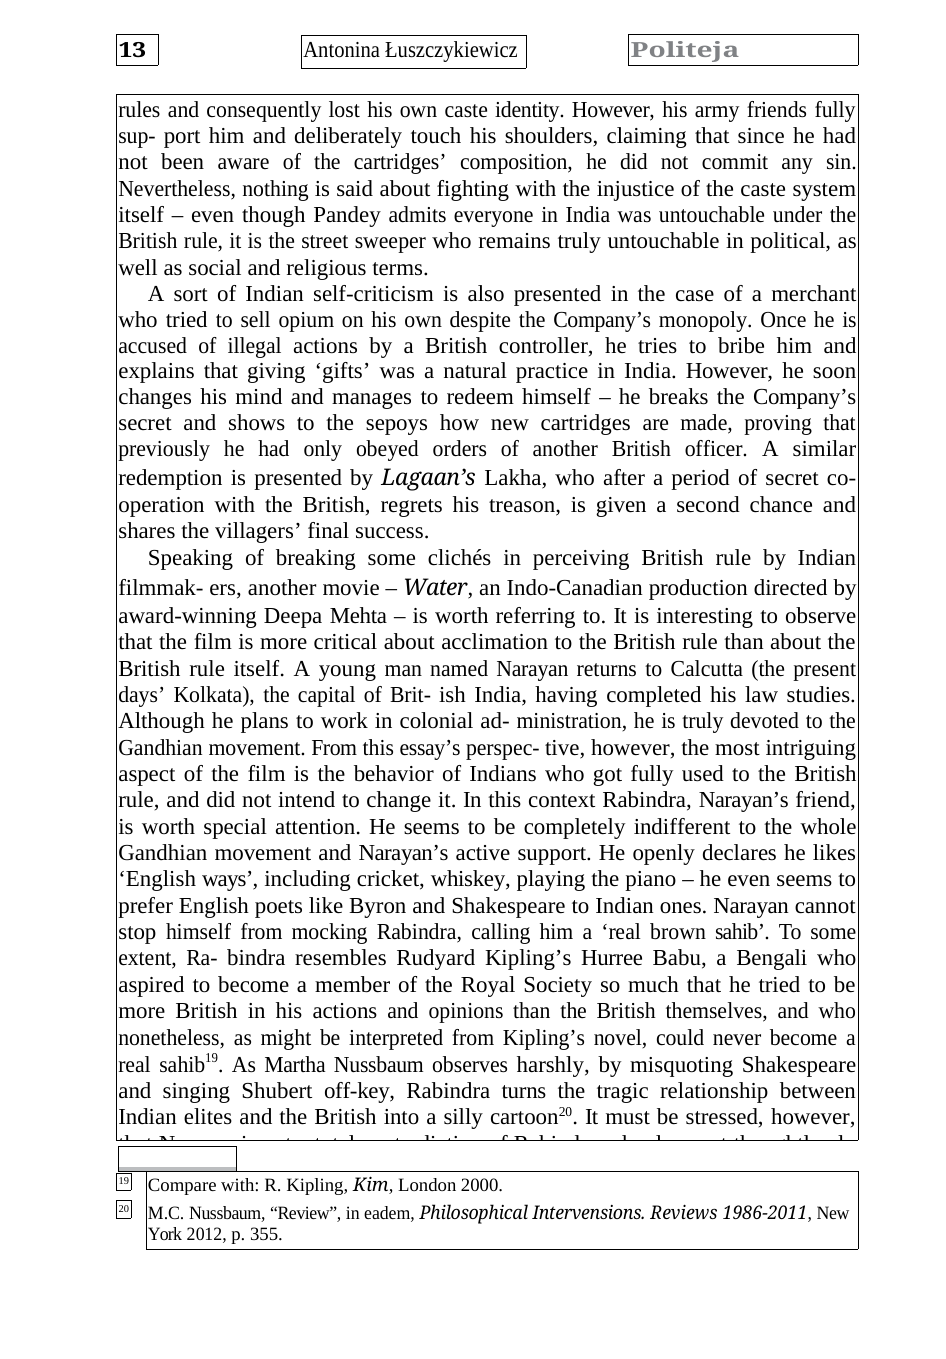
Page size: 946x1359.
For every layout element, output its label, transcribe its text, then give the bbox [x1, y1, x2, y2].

text Compare with: R. Kipling, Kim, London 2000. [148, 1172, 858, 1197]
text Politeja 2(59)/2019 [630, 35, 858, 65]
text Speaking of breaking some clichés in perceiving British rule by Indian filmmak- ers, another movie – Water, an Indo-Canadian production directed by award-winning Deepa Mehta – is worth referring to. It is interesting to observe that the film is more critical about acclimation to the British rule than about the British rule itself. A young man named Narayan returns to Calcutta (the present days’ Kolkata), the capital of Brit- ish India, having completed his law studies. Although he plans to work in colonial ad- ministration, he is truly devoted to the Gandhian movement. From this essay’s perspec- tive, however, the most intriguing aspect of the film is the behavior of Indians who got fully used to the British rule, and did not intend to change it. In this context Rabindra, Narayan’s friend, is worth special attention. He seems to be completely indifferent to the whole Gandhian movement and Narayan’s active support. He openly declares he likes ‘English ways’, including cricket, whiskey, playing the piano – he even seems to prefer English poets like Byron and Shakespeare to Indian ones. Narayan cannot stop himself from mocking Rabindra, calling him a ‘real brown sahib’. To some extent, Ra- bindra resembles Rudyard Kipling’s Hurree Babu, a Bengali who aspired to become a member of the Royal Society so much that he tried to be more British in his actions and opinions than the British themselves, and who nonetheless, as might be interpreted from Kipling’s novel, could never become a real sahib19. As Martha Nussbaum observes harshly, by misquoting Shakespeare and singing Shubert off-key, Rabindra turns the tragic relationship between Indian elites and the British into a silly cartoon20. It must be stressed, however, that Narayan is not a total contradiction of Rabindra – he does not thoughtlessly praise the whole of Indian culture, as Rabindra does with the British one. Narayan criticizes Hindu people’s attitude towards widows, stressing that in this particular case, the equal treatment of married and widowed women in British culture [118, 544, 856, 1140]
text M.C. Nussbaum, “Review”, in eadem, Philosophical Intervensions. Reviews 1986-2011, New York 2012, p. 355. [148, 1200, 856, 1244]
text A sort of Indian self-criticism is also presented in the case of a merchant who tried to sell opium on his own despite the Company’s monopoly. Once he is accused of illegal actions by a British controller, he tries to bribe him and explains that giving ‘gifts’ was a natural practice in India. However, he soon changes his mind and manages to redeem himself – he breaks the Company’s secret and shows to the sepoys how new cartridges are made, proving that previously he had only obeyed orders of another British officer. A similar redemption is presented by Lagaan’s Lakha, who after a period of secret co- operation with the British, regrets his treason, is given a second chance and shares the villagers’ final success. [118, 281, 856, 544]
text 130 [118, 35, 158, 65]
text Antonina Łuszczykiewicz [303, 37, 526, 63]
text 19 [118, 1175, 131, 1187]
text 20 [118, 1203, 131, 1214]
text rules and consequently lost his own caste identity. However, his army friends fully sup- port him and deliberately touch his shoulders, claiming that since he had not been aware of the cartridges’ composition, he did not commit any sin. Nevertheless, nothing is said about fighting with the injustice of the caste system itself – even though Pandey admits everyone in India was untouchable under the British rule, it is the street sweeper who remains truly untouchable in political, as well as social and religious terms. [118, 96, 856, 280]
